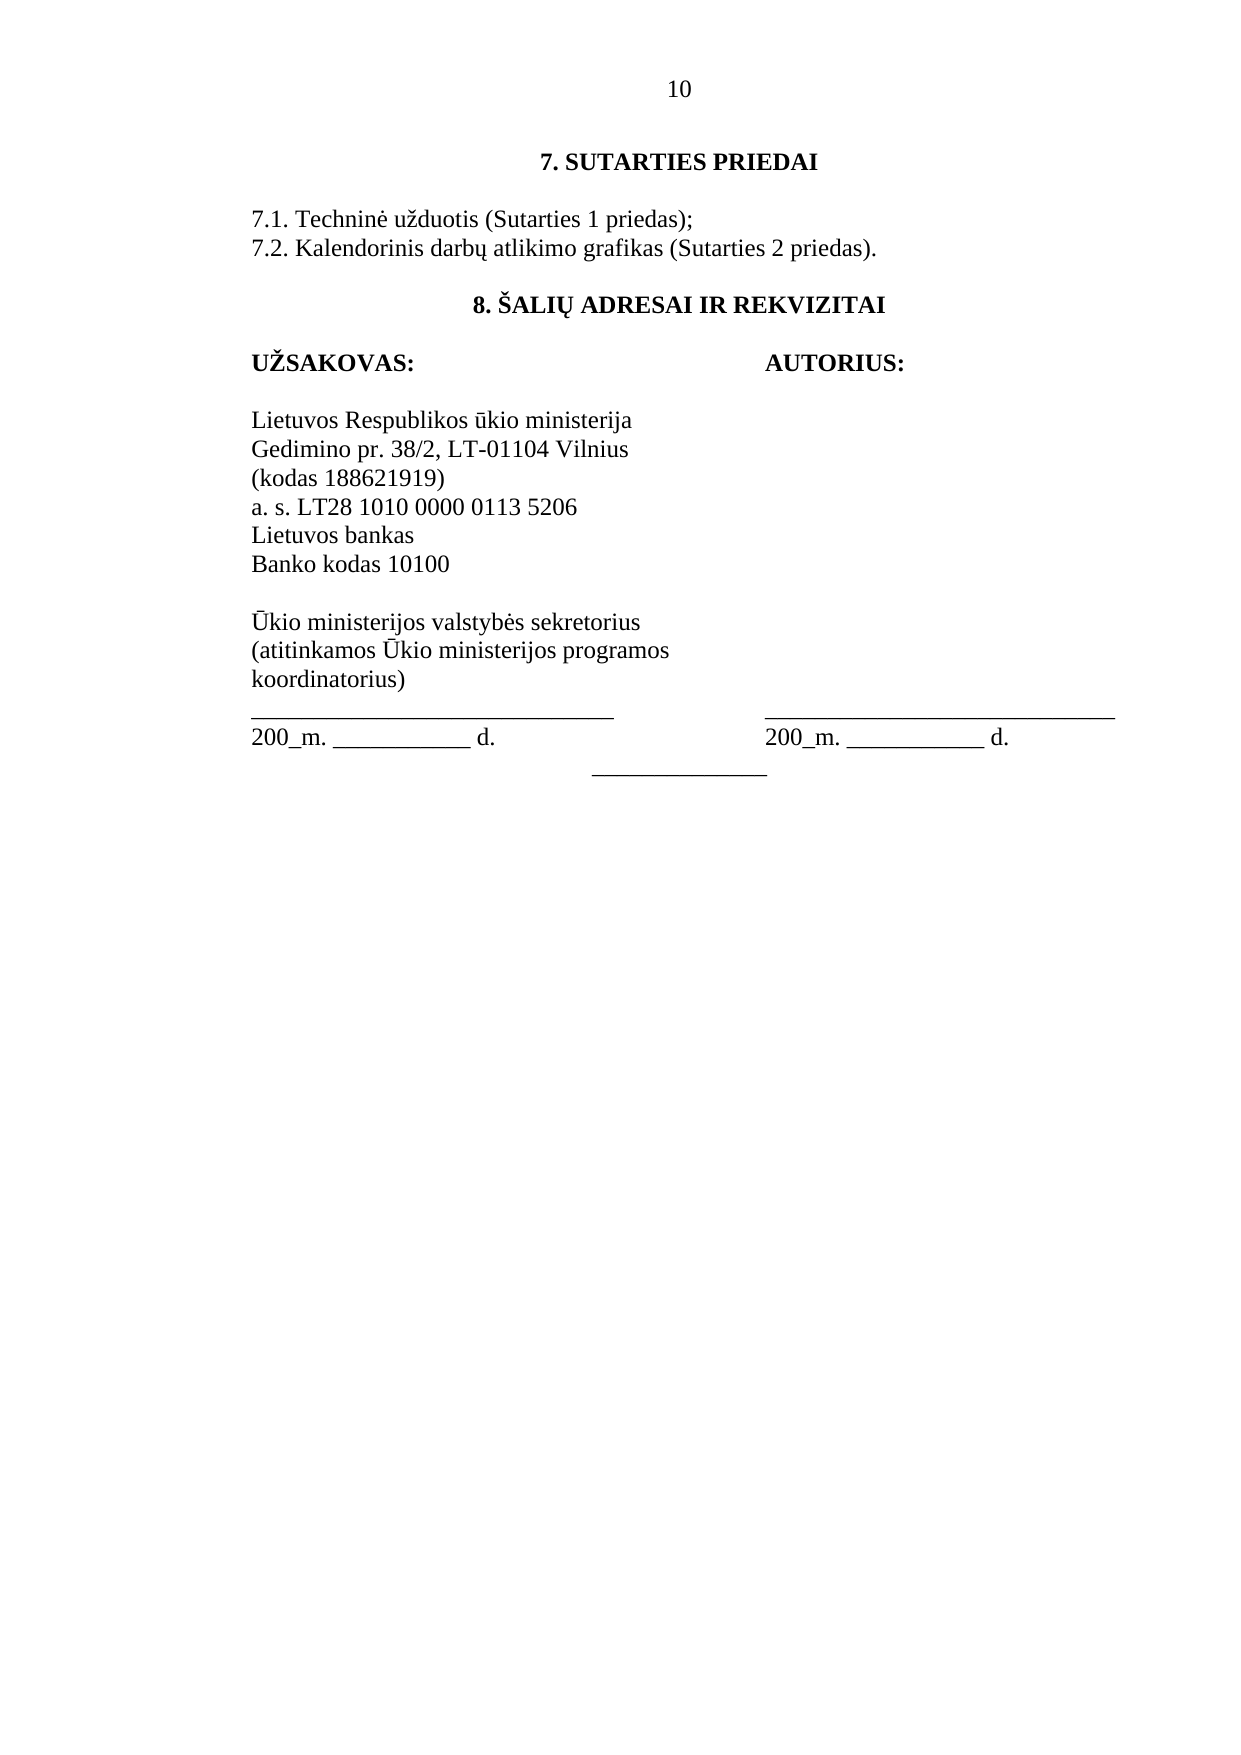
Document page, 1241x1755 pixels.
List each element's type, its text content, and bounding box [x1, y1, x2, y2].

text koordinatorius) [177, 664, 1181, 693]
text 8. ŠALIŲ ADRESAI IR REKVIZITAI [177, 291, 1181, 319]
text 7. SUTARTIES PRIEDAI [177, 147, 1181, 176]
text 7.1. Techninė užduotis (Sutarties 1 priedas); [177, 204, 1181, 233]
text Gedimino pr. 38/2, LT-01104 Vilnius [177, 434, 1181, 463]
text 7.2. Kalendorinis darbų atlikimo grafikas (Sutarties 2 priedas). [177, 233, 1181, 262]
text (kodas 188621919) [177, 463, 1181, 492]
text ______________ [177, 751, 1181, 779]
text Lietuvos bankas [177, 521, 1181, 549]
text Lietuvos Respublikos ūkio ministerija [177, 406, 1181, 434]
text Ūkio ministerijos valstybės sekretorius [177, 607, 1181, 636]
text _____________________________ ____________________________ [177, 693, 1181, 722]
text UŽSAKOVAS: AUTORIUS: [177, 348, 1181, 377]
text 200_m. ___________ d. 200_m. ___________ d. [177, 722, 1181, 751]
text Banko kodas 10100 [177, 549, 1181, 578]
text a. s. LT28 1010 0000 0113 5206 [177, 492, 1181, 521]
text (atitinkamos Ūkio ministerijos programos [177, 636, 1181, 664]
